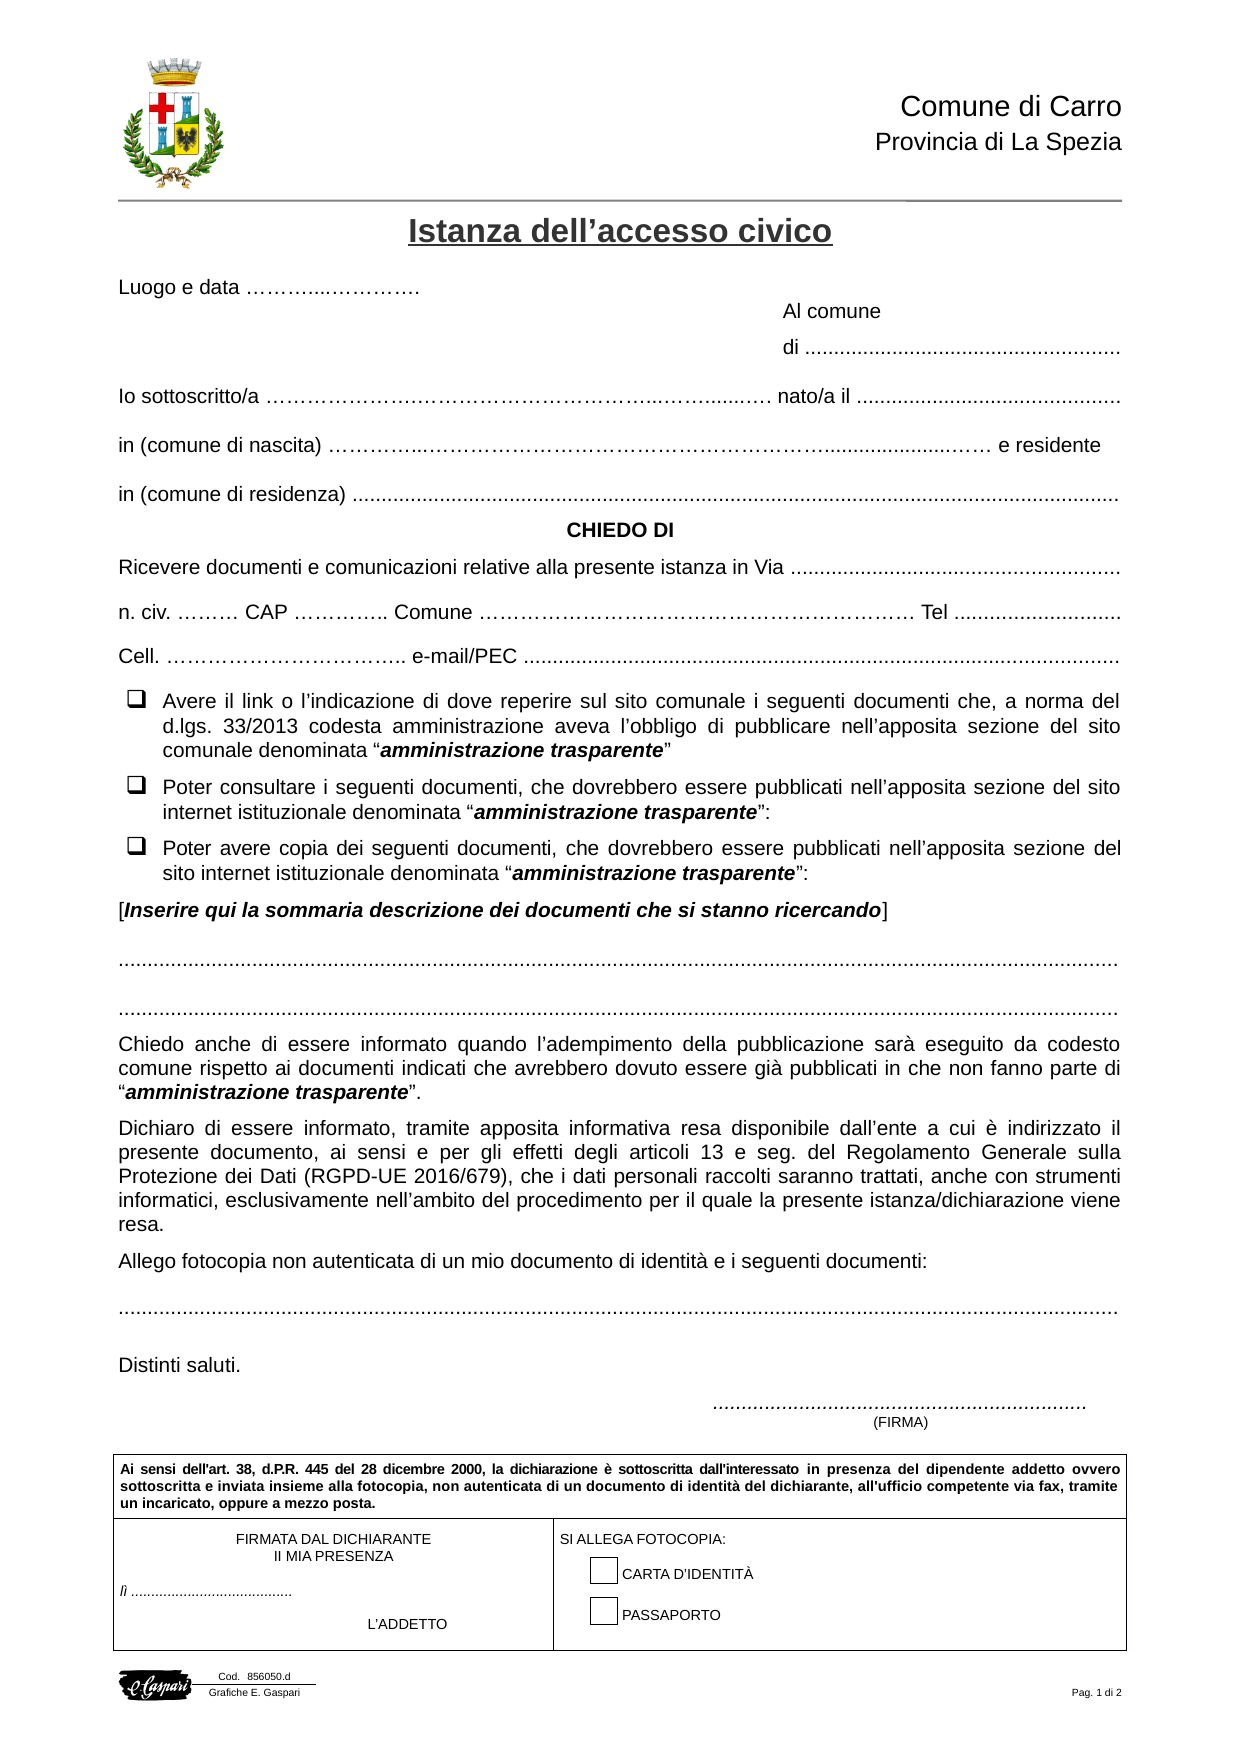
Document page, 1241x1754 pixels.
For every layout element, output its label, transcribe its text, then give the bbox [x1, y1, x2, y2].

text Luogo e data ………....…………. [118, 274, 1122, 298]
text Allego fotocopia non autenticata di un mio documento di identità e i seguenti documenti: [118, 1248, 1122, 1272]
text [Inserire qui la sommaria descrizione dei documenti che si stanno ricercando] [118, 897, 1122, 921]
text ................................................................. [679, 1389, 1122, 1413]
table_header Ai sensi dell'art. 38, d.P.R. 445 del 28 dicembre 2000, la dichiarazione è sottoscritta dall'interessato in presenza del dipendente addetto ovvero sottoscritta e inviata insieme alla fotocopia, non autenticata di un documento di identità del dichiarante, all'ufficio competente via fax, tramite un incaricato, oppure a mezzo posta. [114, 1455, 1126, 1517]
text Comune di Carro [224, 89, 1122, 122]
text Provincia di La Spezia [224, 127, 1122, 156]
text Io sottoscritto/a ………………….……………………………...…….......…. nato/a il [118, 384, 1122, 408]
text (FIRMA) [679, 1413, 1122, 1430]
text Distinti saluti. [118, 1353, 1122, 1377]
list Poter consultare i seguenti documenti, che dovrebbero essere pubblicati nell’apposita sezione del sito internet istituzionale denominata “amministrazione trasparente”: [125, 774, 1122, 823]
text Dichiaro di essere informato, tramite apposita informativa resa disponibile dall’ente a cui è indirizzato il presente documento, ai sensi e per gli effetti degli articoli 13 e seg. del Regolamento Generale sulla Protezione dei Dati (RGPD-UE 2016/679), che i dati personali raccolti saranno trattati, anche con strumenti informatici, esclusivamente nell’ambito del procedimento per il quale la presente istanza/dichiarazione viene resa. [118, 1116, 1122, 1236]
table_cell SI ALLEGA FOTOCOPIA: CARTA D’IDENTITÀ PASSAPORTO [554, 1519, 1126, 1649]
list Poter avere copia dei seguenti documenti, che dovrebbero essere pubblicati nell’apposita sezione del sito internet istituzionale denominata “amministrazione trasparente”: [125, 836, 1122, 885]
text n. civ. ……… CAP ………….. Comune ……………………………………………………… Tel [118, 599, 1122, 623]
table_cell FIRMATA DAL DICHIARANTE II MIA PRESENZA lì ........................................ L’ADDETTO [114, 1519, 553, 1649]
picture [118, 1669, 192, 1701]
text in (comune di nascita) …………...…………………………………………………......................…… e residente [118, 433, 1122, 457]
text Cell. …………………………….. e-mail/PEC [118, 644, 1122, 668]
text Al comune [783, 298, 1122, 322]
picture [122, 58, 224, 189]
text CHIEDO DI [118, 518, 1122, 542]
text Chiedo anche di essere informato quando l’adempimento della pubblicazione sarà eseguito da codesto comune rispetto ai documenti indicati che avrebbero dovuto essere già pubblicati in che non fanno parte di “amministrazione trasparente”. [118, 1032, 1122, 1104]
text di [783, 335, 1122, 359]
text Ricevere documenti e comunicazioni relative alla presente istanza in Via [118, 555, 1122, 579]
text in (comune di residenza) [118, 482, 1122, 506]
subtitle Istanza dell’accesso civico [118, 211, 1122, 249]
list Avere il link o l’indicazione di dove reperire sul sito comunale i seguenti documenti che, a norma del d.lgs. 33/2013 codesta amministrazione aveva l’obbligo di pubblicare nell’apposita sezione del sito comunale denominata “amministrazione trasparente” [125, 689, 1122, 762]
